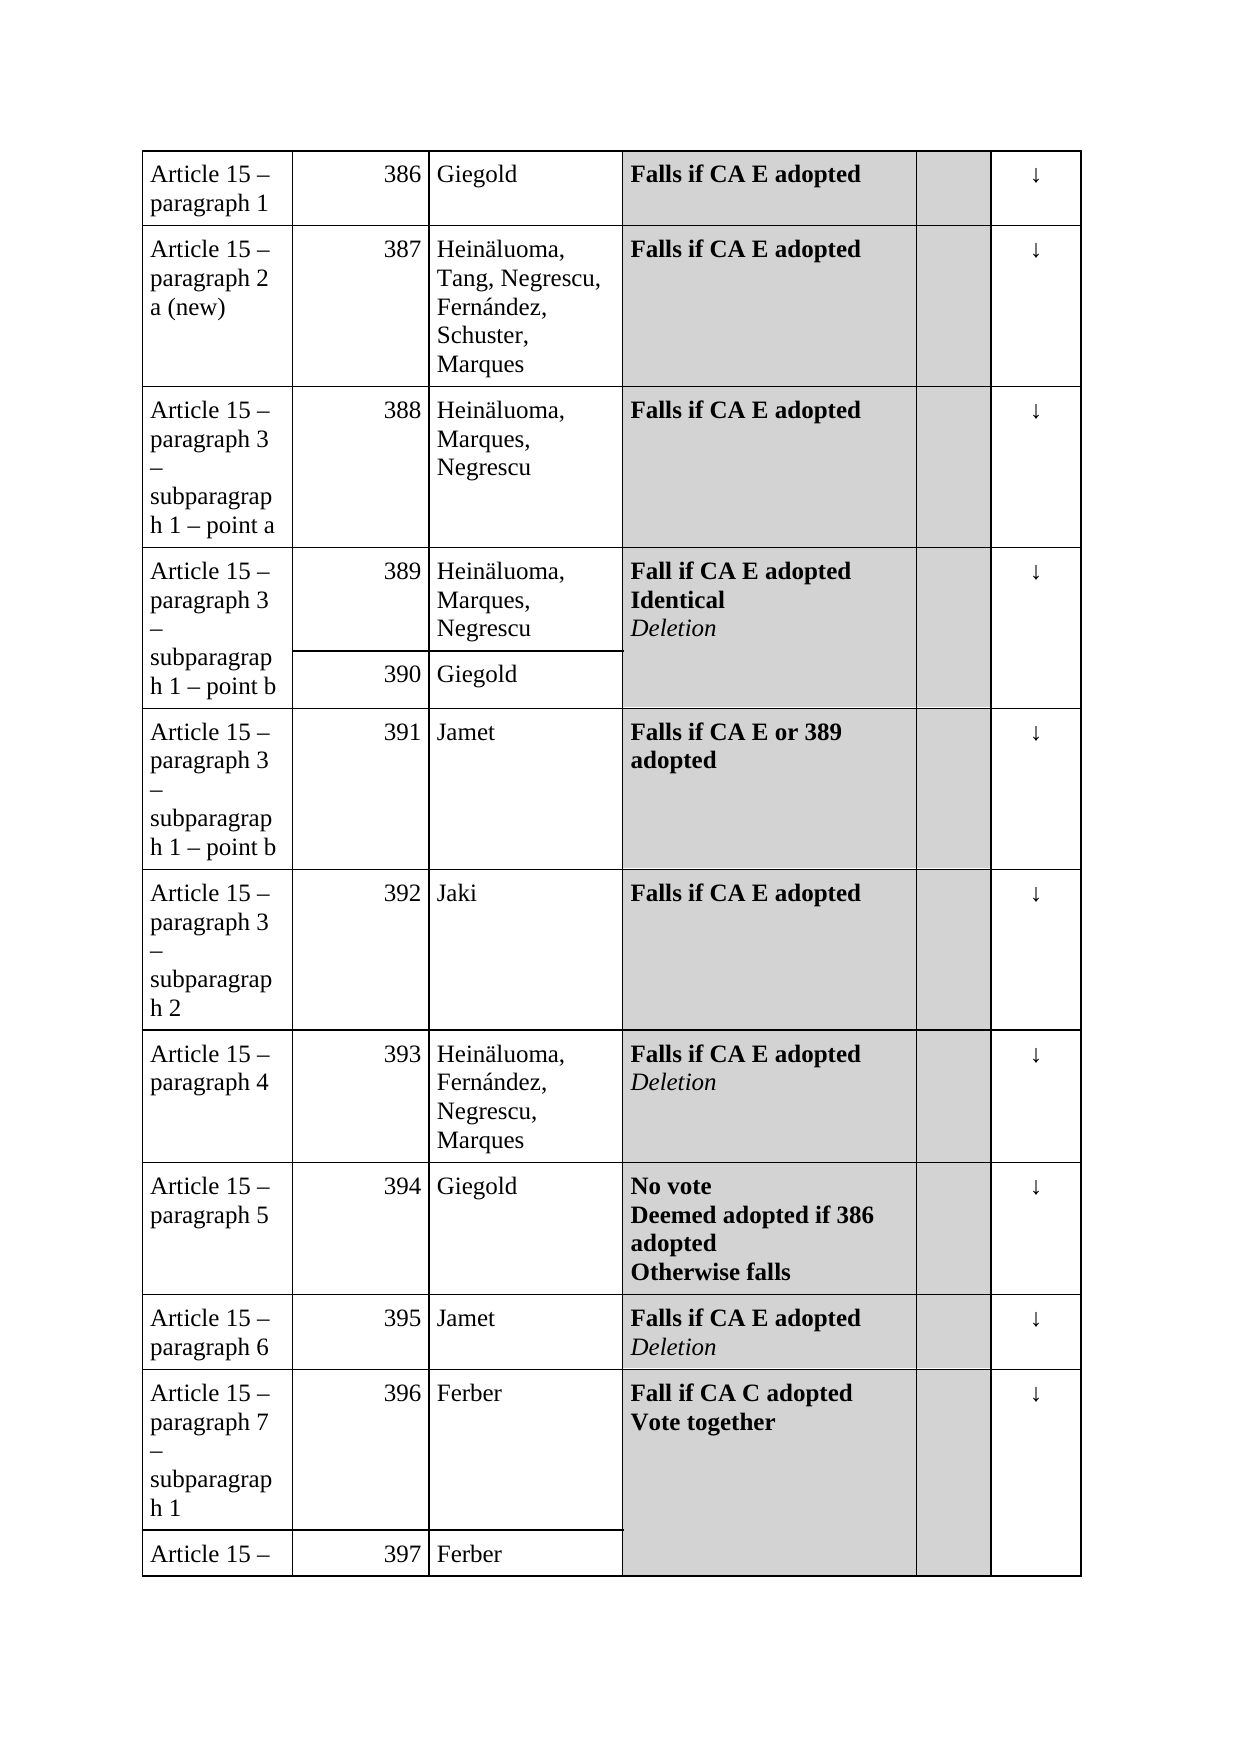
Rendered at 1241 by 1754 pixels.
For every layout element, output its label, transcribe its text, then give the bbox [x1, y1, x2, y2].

table_cell Article 15 – paragraph 4 [143, 1031, 292, 1162]
table_cell Article 15 – paragraph 5 [143, 1163, 292, 1294]
table_cell ↓ [992, 1031, 1080, 1162]
table_cell Falls if CA E or 389 adopted [623, 709, 916, 868]
table_cell Article 15 – paragraph 3 – subparagraph 1 – point b [143, 548, 292, 707]
table_cell 387 [293, 226, 428, 386]
table_cell [917, 709, 990, 868]
table_cell Article 15 – paragraph 1 [143, 152, 292, 225]
table_cell Fall if CA E adopted Identical Deletion [623, 548, 916, 707]
table_cell 388 [293, 387, 428, 547]
table_cell ↓ [992, 709, 1080, 868]
table_cell Article 15 – paragraph 6 [143, 1295, 292, 1368]
table_cell Article 15 – [143, 1531, 292, 1575]
table_cell Falls if CA E adopted [623, 152, 916, 225]
table_cell 397 [293, 1531, 428, 1575]
table_cell Giegold [430, 152, 622, 225]
table_cell Heinäluoma, Fernández, Negrescu, Marques [430, 1031, 622, 1162]
table_cell 393 [293, 1031, 428, 1162]
table_cell [917, 1031, 990, 1162]
table_cell [917, 548, 990, 707]
table_cell [917, 870, 990, 1029]
table_cell 391 [293, 709, 428, 868]
table_cell Falls if CA E adopted Deletion [623, 1295, 916, 1368]
table_cell Article 15 – paragraph 2 a (new) [143, 226, 292, 386]
table_cell 390 [293, 652, 428, 707]
table_cell 389 [293, 548, 428, 650]
table_cell Falls if CA E adopted Deletion [623, 1031, 916, 1162]
table_cell Heinäluoma, Tang, Negrescu, Fernández, Schuster, Marques [430, 226, 622, 386]
table_cell Article 15 – paragraph 3 – subparagraph 1 – point a [143, 387, 292, 547]
table_cell 396 [293, 1370, 428, 1529]
table_cell No vote Deemed adopted if 386 adopted Otherwise falls [623, 1163, 916, 1294]
table_cell Jamet [430, 709, 622, 868]
table_cell Article 15 – paragraph 3 – subparagraph 2 [143, 870, 292, 1029]
table_cell 394 [293, 1163, 428, 1294]
table_cell Giegold [430, 1163, 622, 1294]
table_cell Ferber [430, 1370, 622, 1529]
table_cell ↓ [992, 1370, 1080, 1575]
table_cell ↓ [992, 1295, 1080, 1368]
table_cell ↓ [992, 152, 1080, 225]
table_cell 386 [293, 152, 428, 225]
table_cell Heinäluoma, Marques, Negrescu [430, 387, 622, 547]
table_cell ↓ [992, 226, 1080, 386]
table_cell [917, 1163, 990, 1294]
table_cell Jamet [430, 1295, 622, 1368]
table_cell [917, 152, 990, 225]
table_cell Giegold [430, 652, 622, 707]
table_cell [917, 1370, 990, 1575]
table_cell Falls if CA E adopted [623, 226, 916, 386]
table_cell ↓ [992, 1163, 1080, 1294]
table_cell 395 [293, 1295, 428, 1368]
table_cell ↓ [992, 548, 1080, 707]
table_cell ↓ [992, 870, 1080, 1029]
table_cell Falls if CA E adopted [623, 870, 916, 1029]
table_cell [917, 226, 990, 386]
table_cell [917, 1295, 990, 1368]
table_cell Article 15 – paragraph 3 – subparagraph 1 – point b [143, 709, 292, 868]
table_cell 392 [293, 870, 428, 1029]
table_cell ↓ [992, 387, 1080, 547]
table_cell Heinäluoma, Marques, Negrescu [430, 548, 622, 650]
table_cell Article 15 – paragraph 7 – subparagraph 1 [143, 1370, 292, 1529]
table_cell Jaki [430, 870, 622, 1029]
table_cell Falls if CA E adopted [623, 387, 916, 547]
table_cell Ferber [430, 1531, 622, 1575]
table_cell Fall if CA C adopted Vote together [623, 1370, 916, 1575]
table_cell [917, 387, 990, 547]
